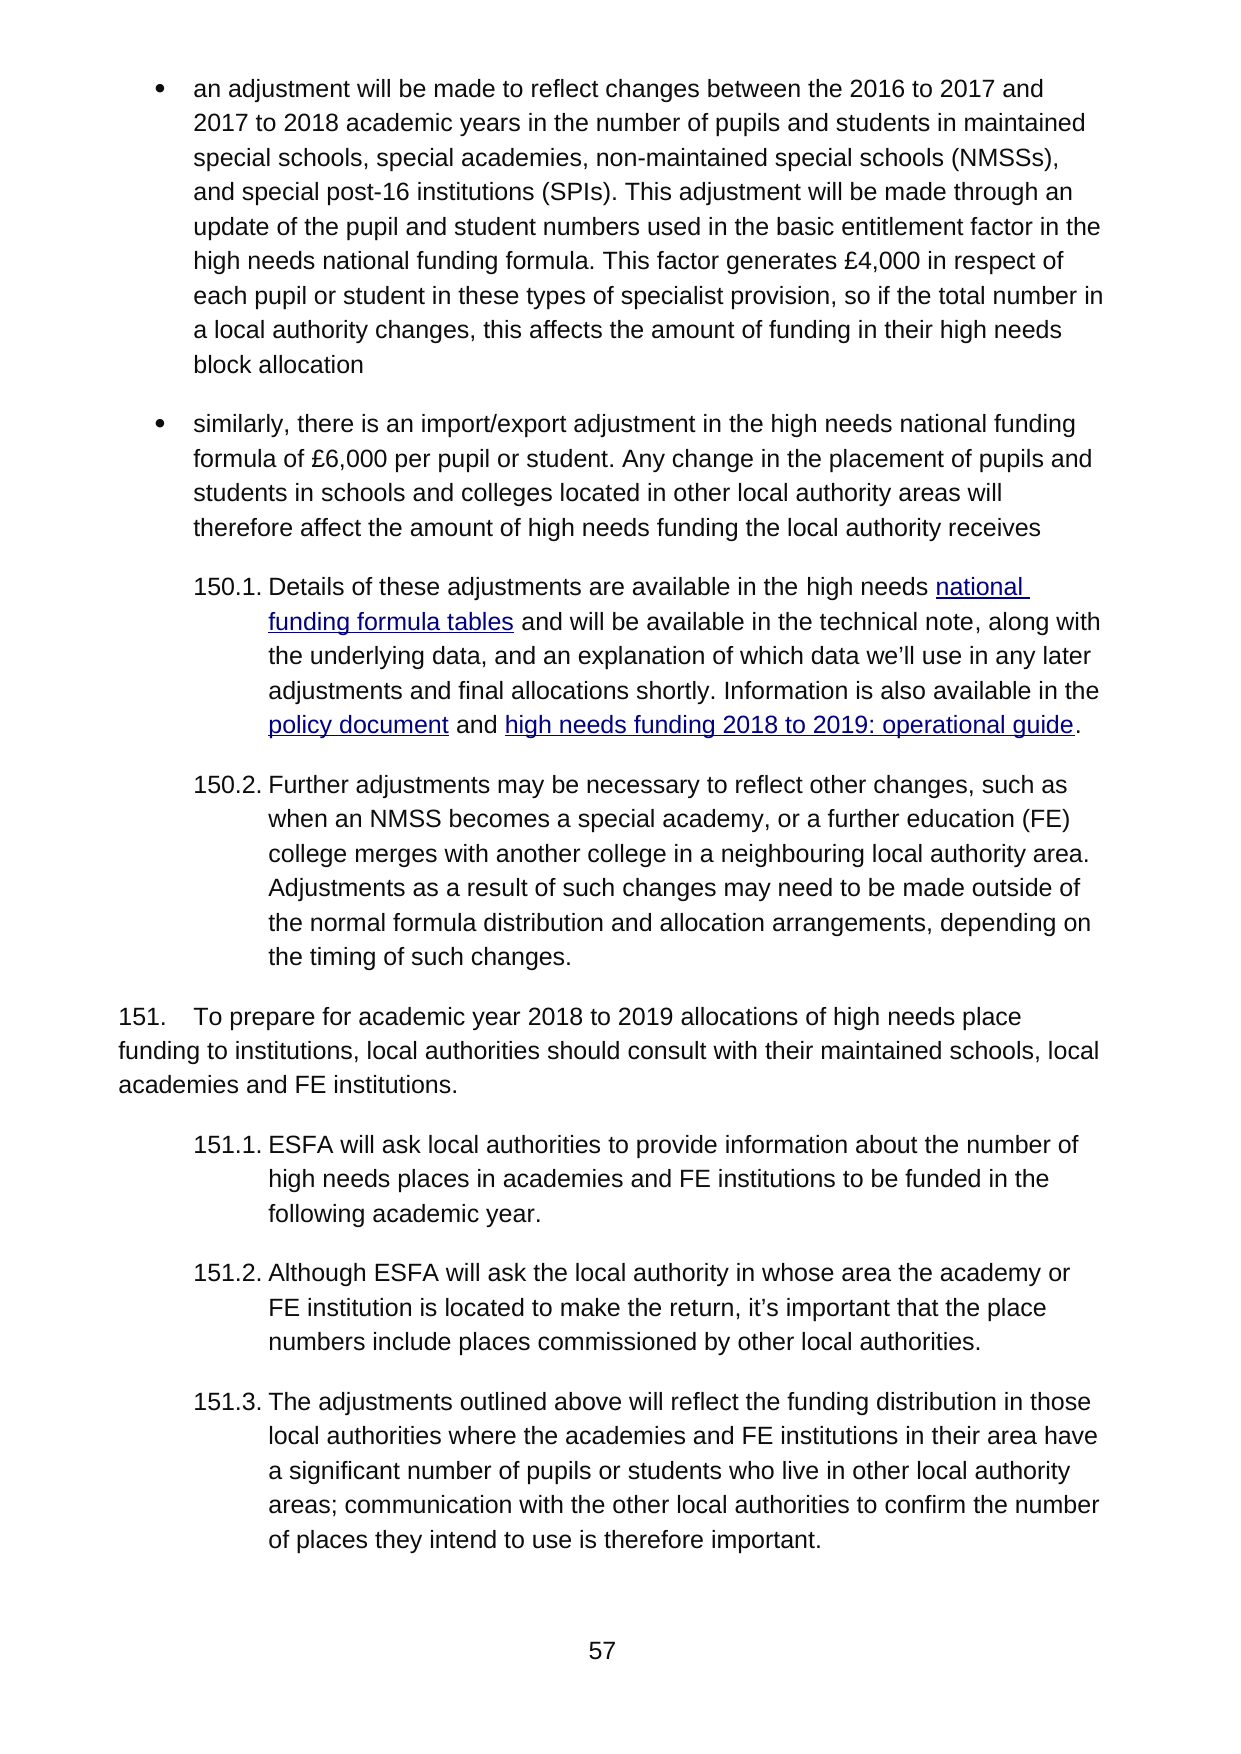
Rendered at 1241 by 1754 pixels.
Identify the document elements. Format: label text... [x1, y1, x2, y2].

list ESFA will ask local authorities to provide information about the number of high needs places in academies and FE institutions to be funded in the following academic year. [193, 1130, 1107, 1228]
list To prepare for academic year 2018 to 2019 allocations of high needs place funding to institutions, local authorities should consult with their maintained schools, local academies and FE institutions. [118, 1002, 1107, 1099]
list The adjustments outlined above will reflect the funding distribution in those local authorities where the academies and FE institutions in their area have a significant number of pupils or students who live in other local authority areas; communication with the other local authorities to confirm the number of places they intend to use is therefore important. [193, 1387, 1107, 1553]
list Details of these adjustments are available in the high needs national funding formula tables and will be available in the technical note, along with the underlying data, and an explanation of which data we’ll use in any later adjustments and final allocations shortly. Information is also available in the policy document and high needs funding 2018 to 2019: operational guide. [193, 572, 1107, 739]
list an adjustment will be made to reflect changes between the 2016 to 2017 and 2017 to 2018 academic years in the number of pupils and students in maintained special schools, special academies, non-maintained special schools (NMSSs), and special post-16 institutions (SPIs). This adjustment will be made through an update of the pupil and student numbers used in the basic entitlement factor in the high needs national funding formula. This factor generates £4,000 in respect of each pupil or student in these types of specialist provision, so if the total number in a local authority changes, this affects the amount of funding in their high needs block allocation [156, 74, 1107, 378]
list Although ESFA will ask the local authority in whose area the academy or FE institution is located to make the return, it’s important that the place numbers include places commissioned by other local authorities. [193, 1258, 1107, 1356]
list similarly, there is an import/export adjustment in the high needs national funding formula of £6,000 per pupil or student. Any change in the placement of pupils and students in schools and colleges located in other local authority areas will therefore affect the amount of high needs funding the local authority receives [156, 409, 1107, 542]
list Further adjustments may be necessary to reflect other changes, such as when an NMSS becomes a special academy, or a further education (FE) college merges with another college in a neighbouring local authority area. Adjustments as a result of such changes may need to be made outside of the normal formula distribution and allocation arrangements, depending on the timing of such changes. [193, 770, 1107, 971]
